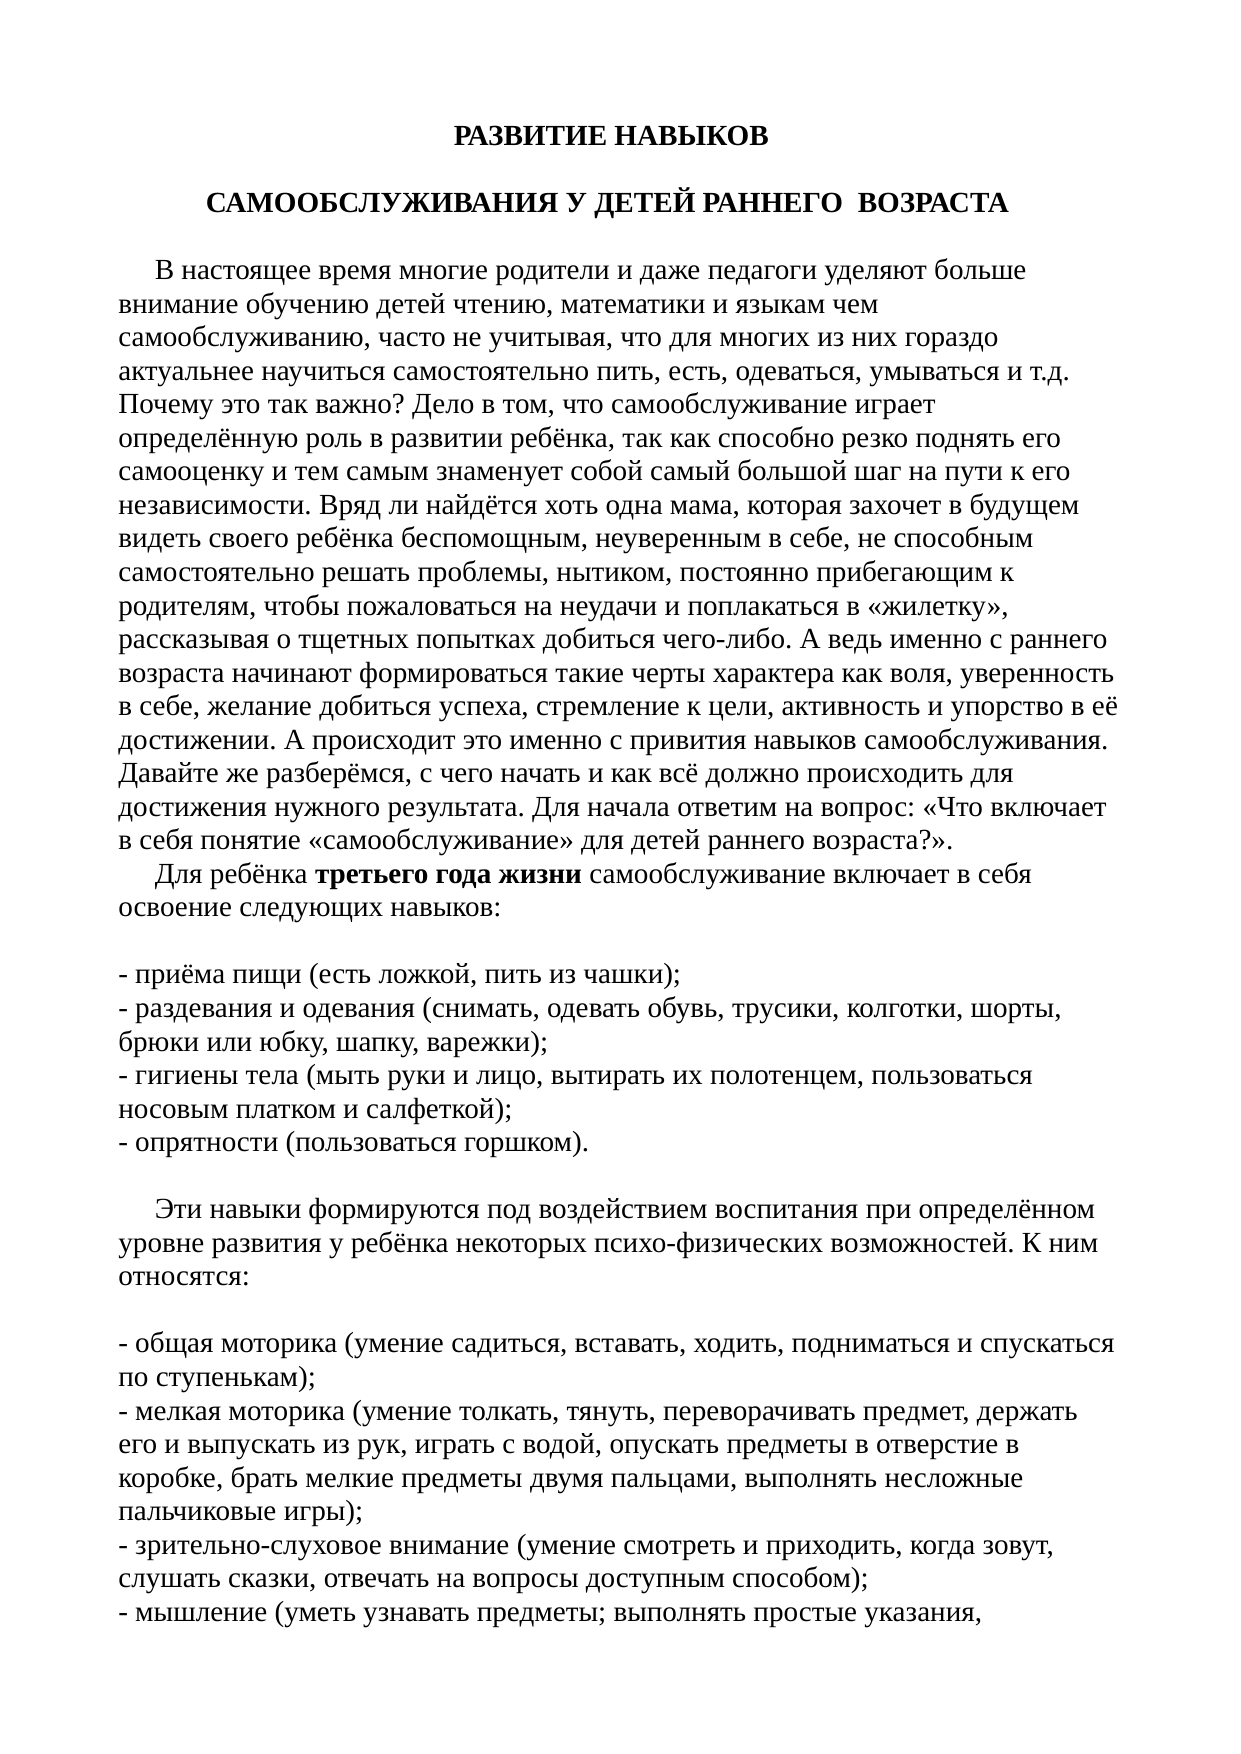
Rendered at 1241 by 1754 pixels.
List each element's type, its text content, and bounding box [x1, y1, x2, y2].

text Эти навыки формируются под воздействием воспитания при определённом уровне развития у ребёнка некоторых психо-физических возможностей. К ним относятся: - общая моторика (умение садиться, вставать, ходить, подниматься и спускаться по ступенькам); - мелкая моторика (умение толкать, тянуть, переворачивать предмет, держать его и выпускать из рук, играть с водой, опускать предметы в отверстие в коробке, брать мелкие предметы двумя пальцами, выполнять несложные пальчиковые игры); - зрительно-слуховое внимание (умение смотреть и приходить, когда зовут, слушать сказки, отвечать на вопросы доступным способом); - мышление (уметь узнавать предметы; выполнять простые указания, [118, 1158, 1122, 1627]
text Для ребёнка третьего года жизни самообслуживание включает в себя освоение следующих навыков: - приёма пищи (есть ложкой, пить из чашки); - раздевания и одевания (снимать, одевать обувь, трусики, колготки, шорты, брюки или юбку, шапку, варежки); - гигиены тела (мыть руки и лицо, вытирать их полотенцем, пользоваться носовым платком и салфеткой); - опрятности (пользоваться горшком). [118, 856, 1122, 1158]
text РАЗВИТИЕ НАВЫКОВ [118, 118, 1122, 152]
text САМООБСЛУЖИВАНИЯ У ДЕТЕЙ РАННЕГО ВОЗРАСТА В настоящее время многие родители и даже педагоги уделяют больше внимание обучению детей чтению, математики и языкам чем самообслуживанию, часто не учитывая, что для многих из них гораздо актуальнее научиться самостоятельно пить, есть, одеваться, умываться и т.д. Почему это так важно? Дело в том, что самообслуживание играет определённую роль в развитии ребёнка, так как способно резко поднять его самооценку и тем самым знаменует собой самый большой шаг на пути к его независимости. Вряд ли найдётся хоть одна мама, которая захочет в будущем видеть своего ребёнка беспомощным, неуверенным в себе, не способным самостоятельно решать проблемы, нытиком, постоянно прибегающим к родителям, чтобы пожаловаться на неудачи и поплакаться в «жилетку», рассказывая о тщетных попытках добиться чего-либо. А ведь именно с раннего возраста начинают формироваться такие черты характера как воля, уверенность в себе, желание добиться успеха, стремление к цели, активность и упорство в её достижении. А происходит это именно с привития навыков самообслуживания. Давайте же разберёмся, с чего начать и как всё должно происходить для достижения нужного результата. Для начала ответим на вопрос: «Что включает в себя понятие «самообслуживание» для детей раннего возраста?». [118, 185, 1122, 856]
